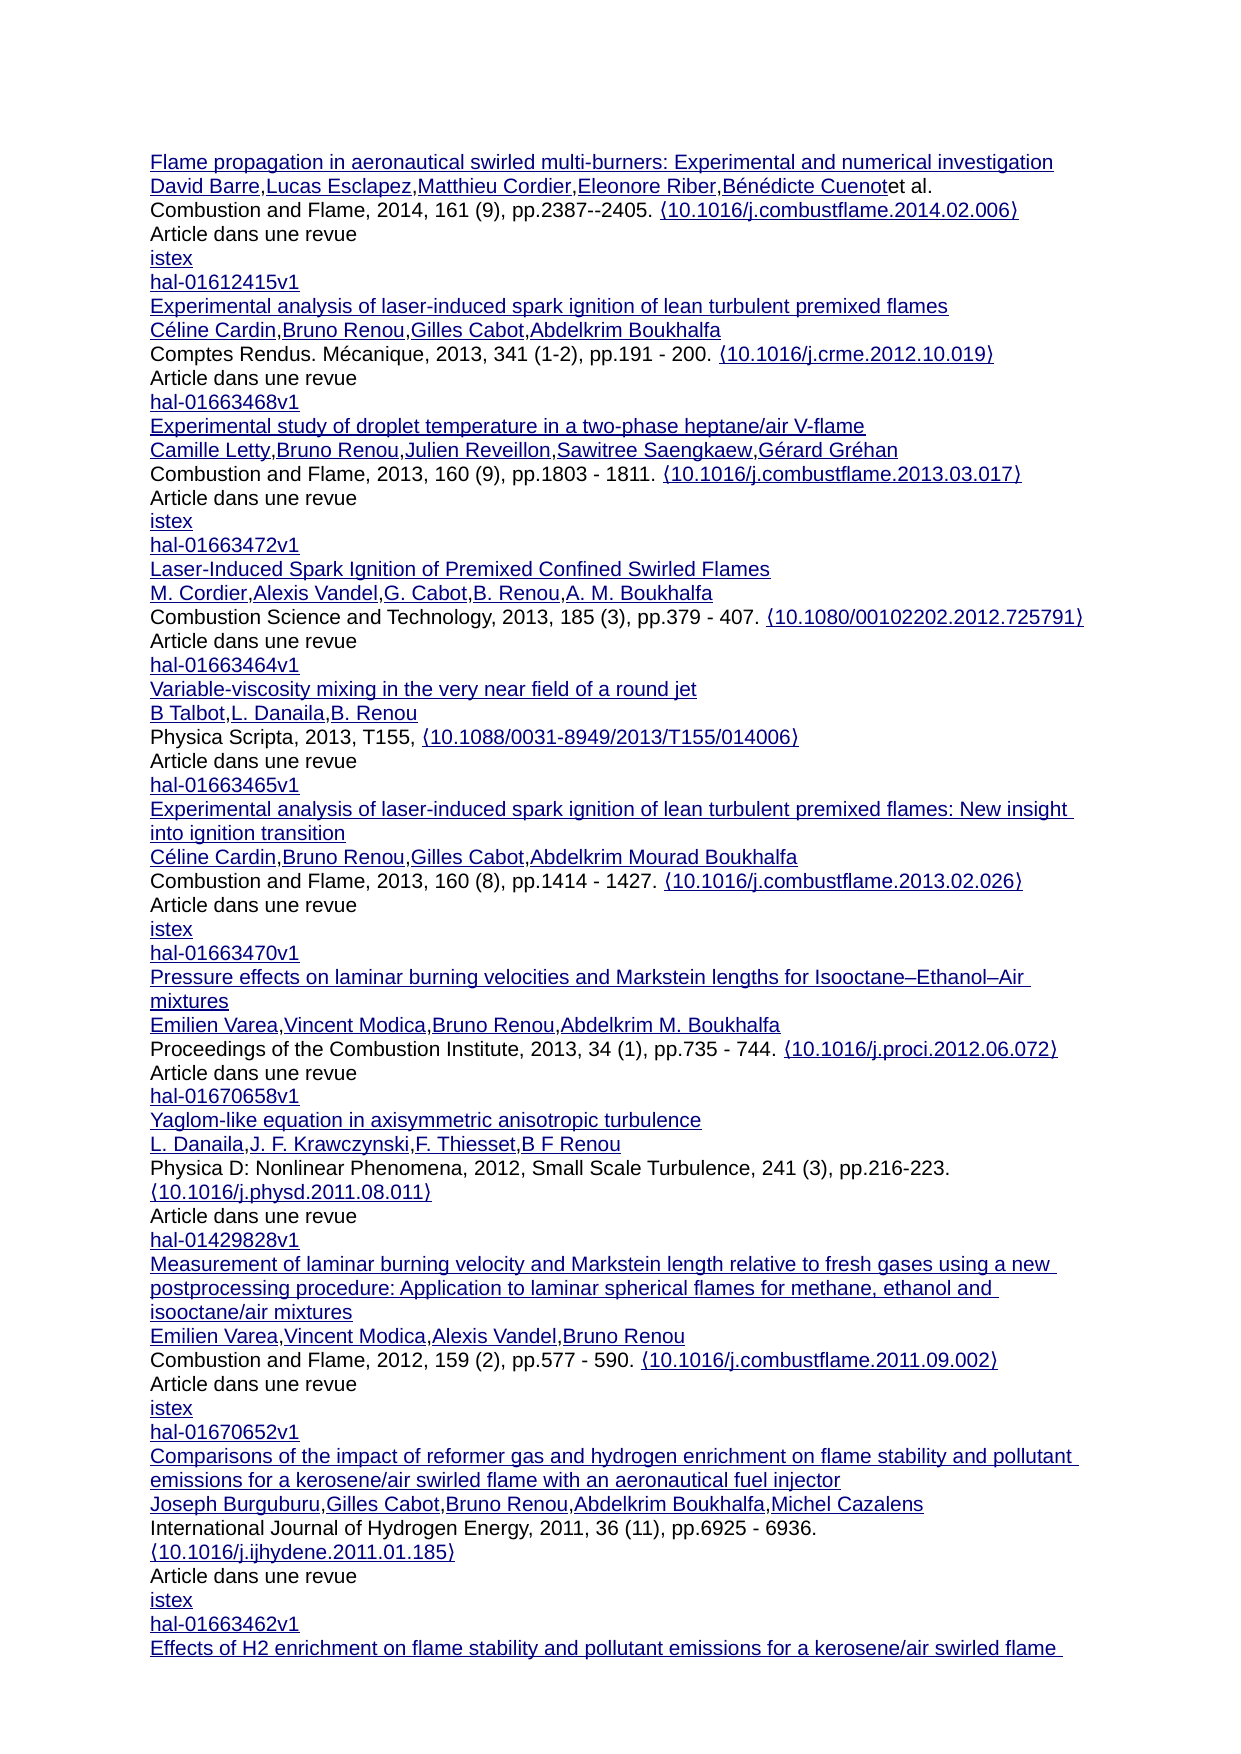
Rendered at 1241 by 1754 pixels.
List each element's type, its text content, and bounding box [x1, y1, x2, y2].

table_cell Comparisons of the impact of reformer gas and hydrogen enrichment on flame stability and pollutant emissions for a kerosene/air swirled flame with an aeronautical fuel injector Joseph Burguburu,Gilles Cabot,Bruno Renou,Abdelkrim Boukhalfa,Michel Cazalens International Journal of Hydrogen Energy, 2011, 36 (11), pp.6925 - 6936. ⟨10.1016/j.ijhydene.2011.01.185⟩ Article dans une revue istex hal-01663462v1 [150, 1444, 1090, 1635]
table_cell Flame propagation in aeronautical swirled multi-burners: Experimental and numerical investigation David Barre,Lucas Esclapez,Matthieu Cordier,Eleonore Riber,Bénédicte Cuenotet al. Combustion and Flame, 2014, 161 (9), pp.2387--2405. ⟨10.1016/j.combustflame.2014.02.006⟩ Article dans une revue istex hal-01612415v1 [150, 150, 1090, 294]
table_cell Measurement of laminar burning velocity and Markstein length relative to fresh gases using a new postprocessing procedure: Application to laminar spherical flames for methane, ethanol and isooctane/air mixtures Emilien Varea,Vincent Modica,Alexis Vandel,Bruno Renou Combustion and Flame, 2012, 159 (2), pp.577 - 590. ⟨10.1016/j.combustflame.2011.09.002⟩ Article dans une revue istex hal-01670652v1 [150, 1252, 1090, 1444]
table_cell Variable-viscosity mixing in the very near field of a round jet B Talbot,L. Danaila,B. Renou Physica Scripta, 2013, T155, ⟨10.1088/0031-8949/2013/T155/014006⟩ Article dans une revue hal-01663465v1 [150, 677, 1090, 797]
table_cell Yaglom-like equation in axisymmetric anisotropic turbulence L. Danaila,J. F. Krawczynski,F. Thiesset,B F Renou Physica D: Nonlinear Phenomena, 2012, Small Scale Turbulence, 241 (3), pp.216-223. ⟨10.1016/j.physd.2011.08.011⟩ Article dans une revue hal-01429828v1 [150, 1108, 1090, 1252]
table_cell Experimental analysis of laser-induced spark ignition of lean turbulent premixed flames Céline Cardin,Bruno Renou,Gilles Cabot,Abdelkrim Boukhalfa Comptes Rendus. Mécanique, 2013, 341 (1-2), pp.191 - 200. ⟨10.1016/j.crme.2012.10.019⟩ Article dans une revue hal-01663468v1 [150, 294, 1090, 413]
table_cell Experimental analysis of laser-induced spark ignition of lean turbulent premixed flames: New insight into ignition transition Céline Cardin,Bruno Renou,Gilles Cabot,Abdelkrim Mourad Boukhalfa Combustion and Flame, 2013, 160 (8), pp.1414 - 1427. ⟨10.1016/j.combustflame.2013.02.026⟩ Article dans une revue istex hal-01663470v1 [150, 797, 1090, 964]
table_cell Pressure effects on laminar burning velocities and Markstein lengths for Isooctane–Ethanol–Air mixtures Emilien Varea,Vincent Modica,Bruno Renou,Abdelkrim M. Boukhalfa Proceedings of the Combustion Institute, 2013, 34 (1), pp.735 - 744. ⟨10.1016/j.proci.2012.06.072⟩ Article dans une revue hal-01670658v1 [150, 965, 1090, 1108]
table_cell Experimental study of droplet temperature in a two-phase heptane/air V-flame Camille Letty,Bruno Renou,Julien Reveillon,Sawitree Saengkaew,Gérard Gréhan Combustion and Flame, 2013, 160 (9), pp.1803 - 1811. ⟨10.1016/j.combustflame.2013.03.017⟩ Article dans une revue istex hal-01663472v1 [150, 414, 1090, 557]
table_cell Laser-Induced Spark Ignition of Premixed Confined Swirled Flames M. Cordier,Alexis Vandel,G. Cabot,B. Renou,A. M. Boukhalfa Combustion Science and Technology, 2013, 185 (3), pp.379 - 407. ⟨10.1080/00102202.2012.725791⟩ Article dans une revue hal-01663464v1 [150, 557, 1090, 677]
table_cell Effects of H2 enrichment on flame stability and pollutant emissions for a kerosene/air swirled flame [150, 1635, 1090, 1659]
